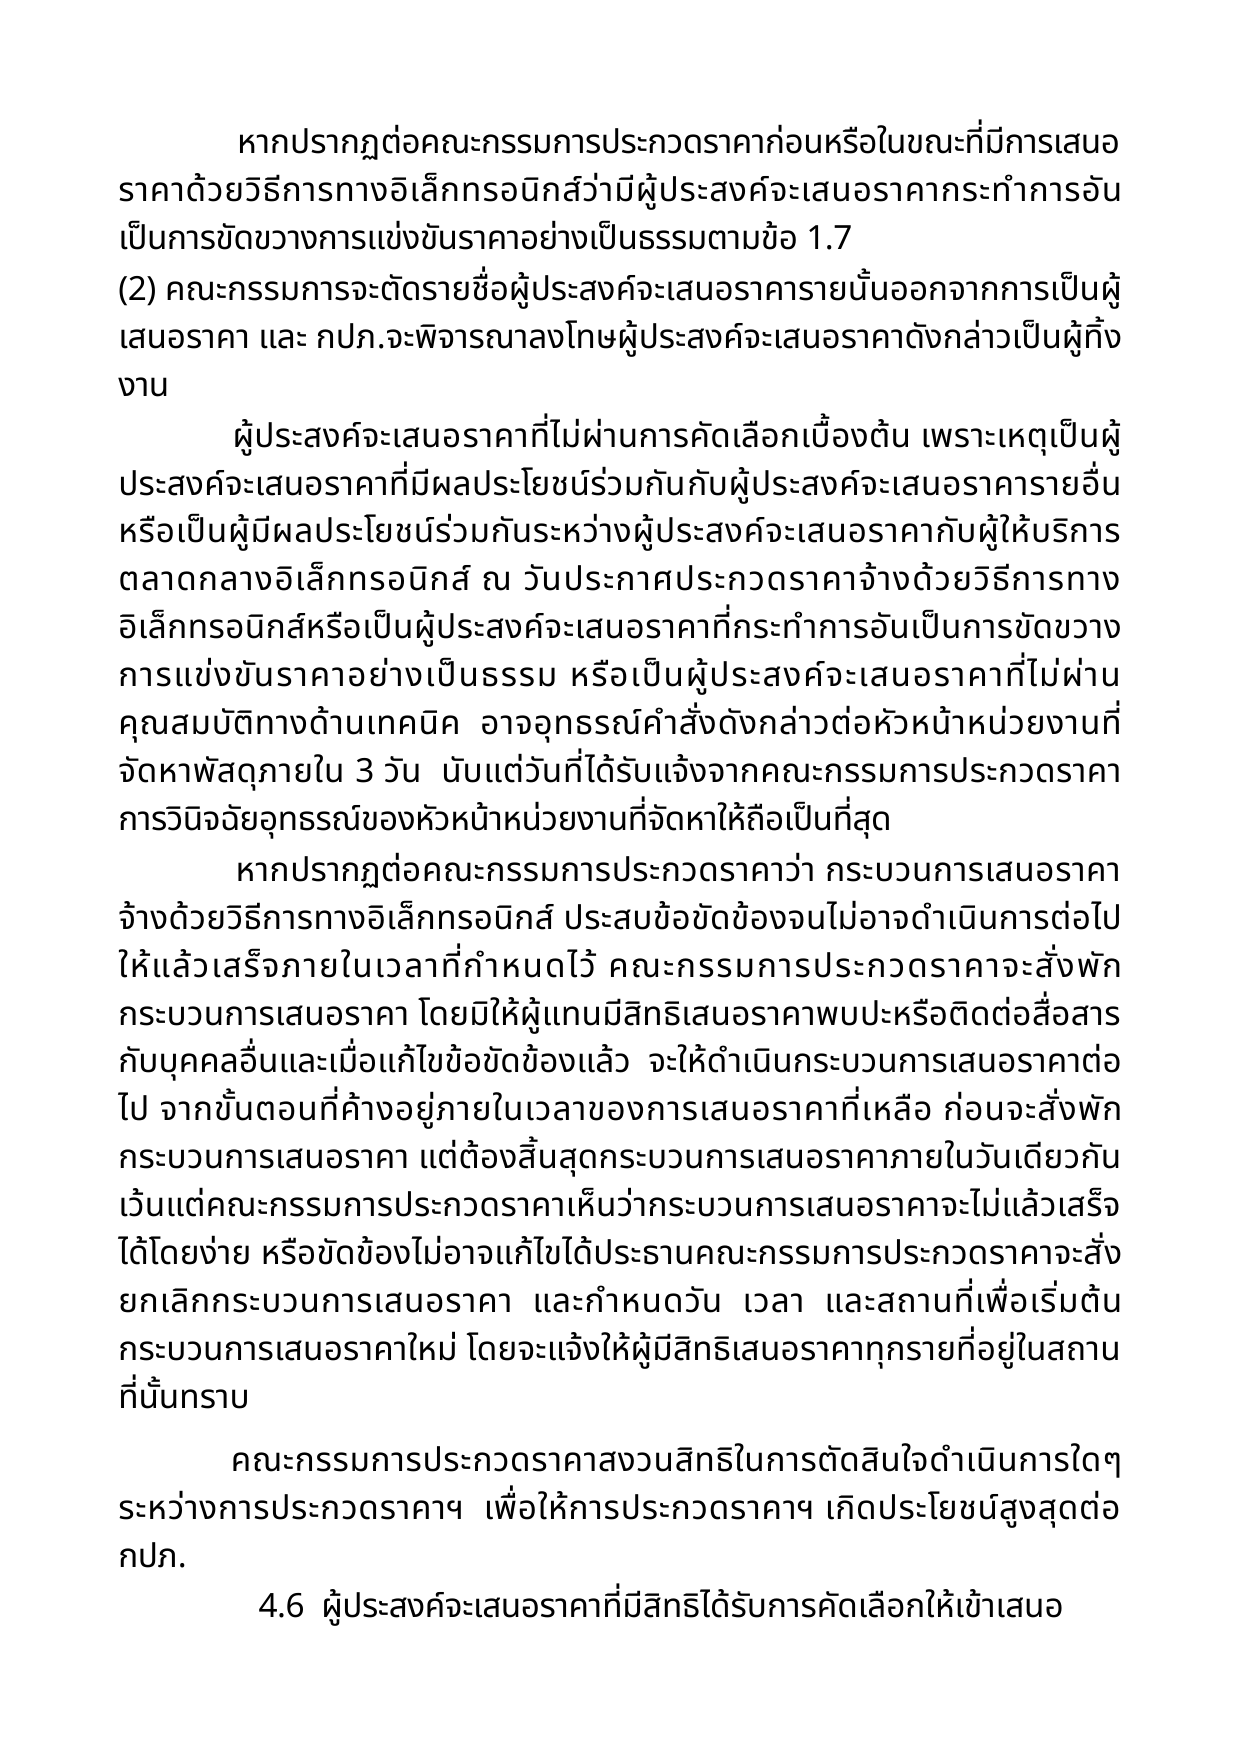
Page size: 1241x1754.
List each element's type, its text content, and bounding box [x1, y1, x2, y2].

text (2) คณะกรรมการจะตัดรายชื่อผู้ประสงค์จะเสนอราคารายนั้นออกจากการเป็นผู้เสนอราคา และ กปภ.จะพิจารณาลงโทษผู้ประสงค์จะเสนอราคาดังกล่าวเป็นผู้ทิ้งงาน [118, 265, 1122, 411]
text หากปรากฏต่อคณะกรรมการประกวดราคาก่อนหรือในขณะที่มีการเสนอราคาด้วยวิธีการทางอิเล็กทรอนิกส์ว่ามีผู้ประสงค์จะเสนอราคากระทำการอันเป็นการขัดขวางการแข่งขันราคาอย่างเป็นธรรมตามข้อ 1.7 [118, 118, 1122, 265]
text คณะกรรมการประกวดราคาสงวนสิทธิในการตัดสินใจดำเนินการใดๆ ระหว่างการประกวดราคาฯ เพื่อให้การประกวดราคาฯ เกิดประโยชน์สูงสุดต่อ กปภ. [118, 1436, 1122, 1582]
text ผู้ประสงค์จะเสนอราคาที่ไม่ผ่านการคัดเลือกเบื้องต้น เพราะเหตุเป็นผู้ประสงค์จะเสนอราคาที่มีผลประโยชน์ร่วมกันกับผู้ประสงค์จะเสนอราคารายอื่น หรือเป็นผู้มีผลประโยชน์ร่วมกันระหว่างผู้ประสงค์จะเสนอราคากับผู้ให้บริการตลาดกลางอิเล็กทรอนิกส์ ณ วันประกาศประกวดราคาจ้างด้วยวิธีการทางอิเล็กทรอนิกส์หรือเป็นผู้ประสงค์จะเสนอราคาที่กระทำการอันเป็นการขัดขวางการแข่งขันราคาอย่างเป็นธรรม หรือเป็นผู้ประสงค์จะเสนอราคาที่ไม่ผ่านคุณสมบัติทางด้านเทคนิค อาจอุทธรณ์คำสั่งดังกล่าวต่อหัวหน้าหน่วยงานที่จัดหาพัสดุภายใน 3 วัน นับแต่วันที่ได้รับแจ้งจากคณะกรรมการประกวดราคา การวินิจฉัยอุทธรณ์ของหัวหน้าหน่วยงานที่จัดหาให้ถือเป็นที่สุด [118, 411, 1122, 846]
text หากปรากฏต่อคณะกรรมการประกวดราคาว่า กระบวนการเสนอราคาจ้างด้วยวิธีการทางอิเล็กทรอนิกส์ ประสบข้อขัดข้องจนไม่อาจดำเนินการต่อไปให้แล้วเสร็จภายในเวลาที่กำหนดไว้ คณะกรรมการประกวดราคาจะสั่งพักกระบวนการเสนอราคา โดยมิให้ผู้แทนมีสิทธิเสนอราคาพบปะหรือติดต่อสื่อสารกับบุคคลอื่นและเมื่อแก้ไขข้อขัดข้องแล้ว จะให้ดำเนินกระบวนการเสนอราคาต่อไป จากขั้นตอนที่ค้างอยู่ภายในเวลาของการเสนอราคาที่เหลือ ก่อนจะสั่งพักกระบวนการเสนอราคา แต่ต้องสิ้นสุดกระบวนการเสนอราคาภายในวันเดียวกัน เว้นแต่คณะกรรมการประกวดราคาเห็นว่ากระบวนการเสนอราคาจะไม่แล้วเสร็จได้โดยง่าย หรือขัดข้องไม่อาจแก้ไขได้ประธานคณะกรรมการประกวดราคาจะสั่งยกเลิกกระบวนการเสนอราคา และกำหนดวัน เวลา และสถานที่เพื่อเริ่มต้นกระบวนการเสนอราคาใหม่ โดยจะแจ้งให้ผู้มีสิทธิเสนอราคาทุกรายที่อยู่ในสถานที่นั้นทราบ [118, 846, 1122, 1423]
text 4.6 ผู้ประสงค์จะเสนอราคาที่มีสิทธิได้รับการคัดเลือกให้เข้าเสนอ [118, 1582, 1122, 1633]
